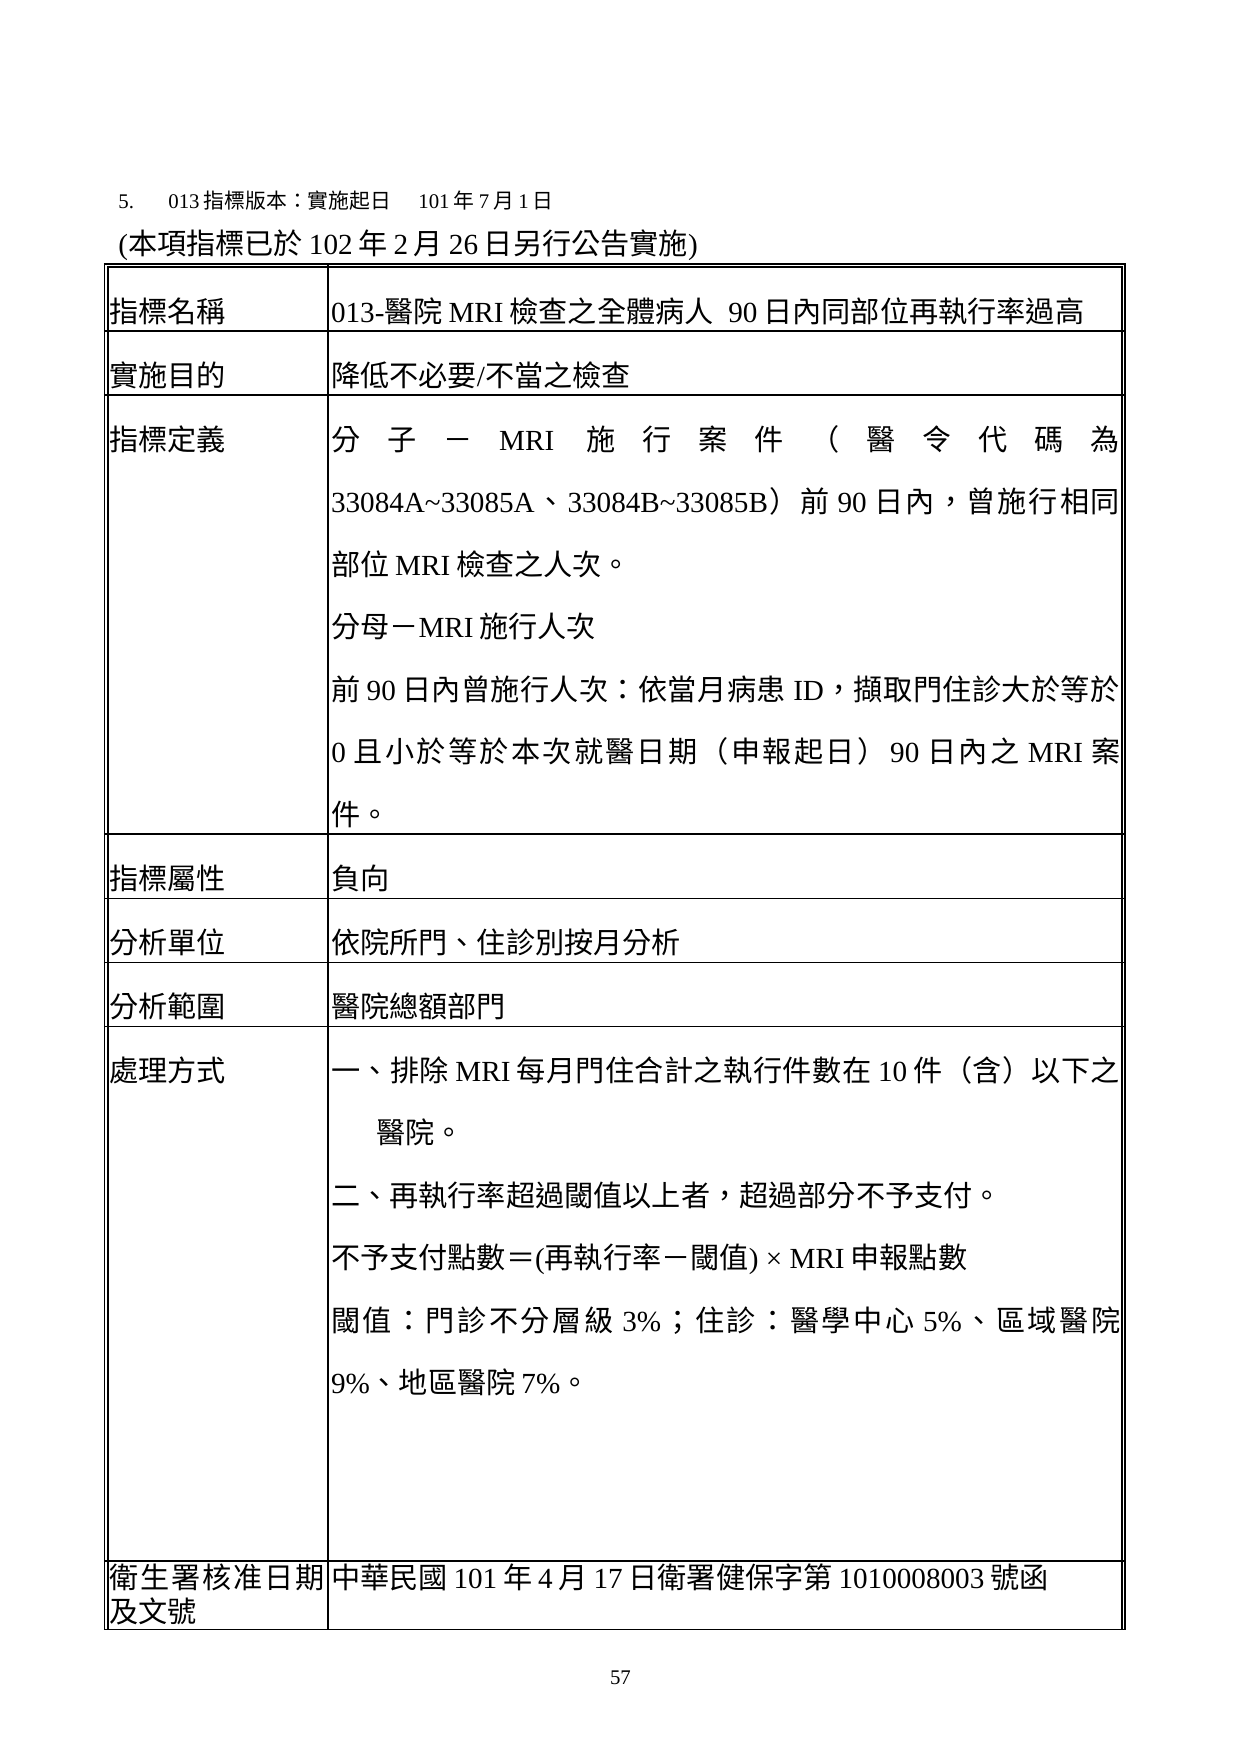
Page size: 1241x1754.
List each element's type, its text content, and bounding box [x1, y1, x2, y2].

table_cell 分析單位 [109, 899, 327, 961]
table_cell 分析範圍 [109, 963, 327, 1026]
table_cell 指標屬性 [109, 835, 327, 897]
subtitle 013指標版本：實施起日 101年7月1日 [118, 158, 1122, 221]
table_cell 醫院總額部門 [329, 963, 1121, 1026]
table_cell 中華民國101年4月17日衛署健保字第1010008003號函 [329, 1562, 1121, 1629]
text (本項指標已於102年2月26日另行公告實施) [118, 221, 1122, 263]
table_cell 指標定義 [109, 396, 327, 833]
table_cell 一、排除MRI每月門住合計之執行件數在10件（含）以下之醫院。 二、再執行率超過閾值以上者，超過部分不予支付。 不予支付點數＝(再執行率－閾值) × MRI申報點數 閾值：門診不分層級3%；住診：醫學中心5%、區域醫院9%、地區醫院7%。 [329, 1027, 1121, 1560]
table_cell 衛生署核准日期及文號 [109, 1562, 327, 1629]
table_cell 處理方式 [109, 1027, 327, 1560]
table_cell 負向 [329, 835, 1121, 897]
table_header 013-醫院MRI檢查之全體病人 90日內同部位再執行率過高 [329, 268, 1121, 330]
table_cell 依院所門、住診別按月分析 [329, 899, 1121, 961]
table_cell 分子－MRI施行案件（醫令代碼為33084A~33085A、33084B~33085B）前90日內，曾施行相同部位MRI檢查之人次。 分母－MRI施行人次 前90日內曾施行人次：依當月病患ID，擷取門住診大於等於0且小於等於本次就醫日期（申報起日）90日內之MRI案件。 [329, 396, 1121, 833]
table_cell 實施目的 [109, 332, 327, 394]
table_header 指標名稱 [109, 268, 327, 330]
table_cell 降低不必要/不當之檢查 [329, 332, 1121, 394]
